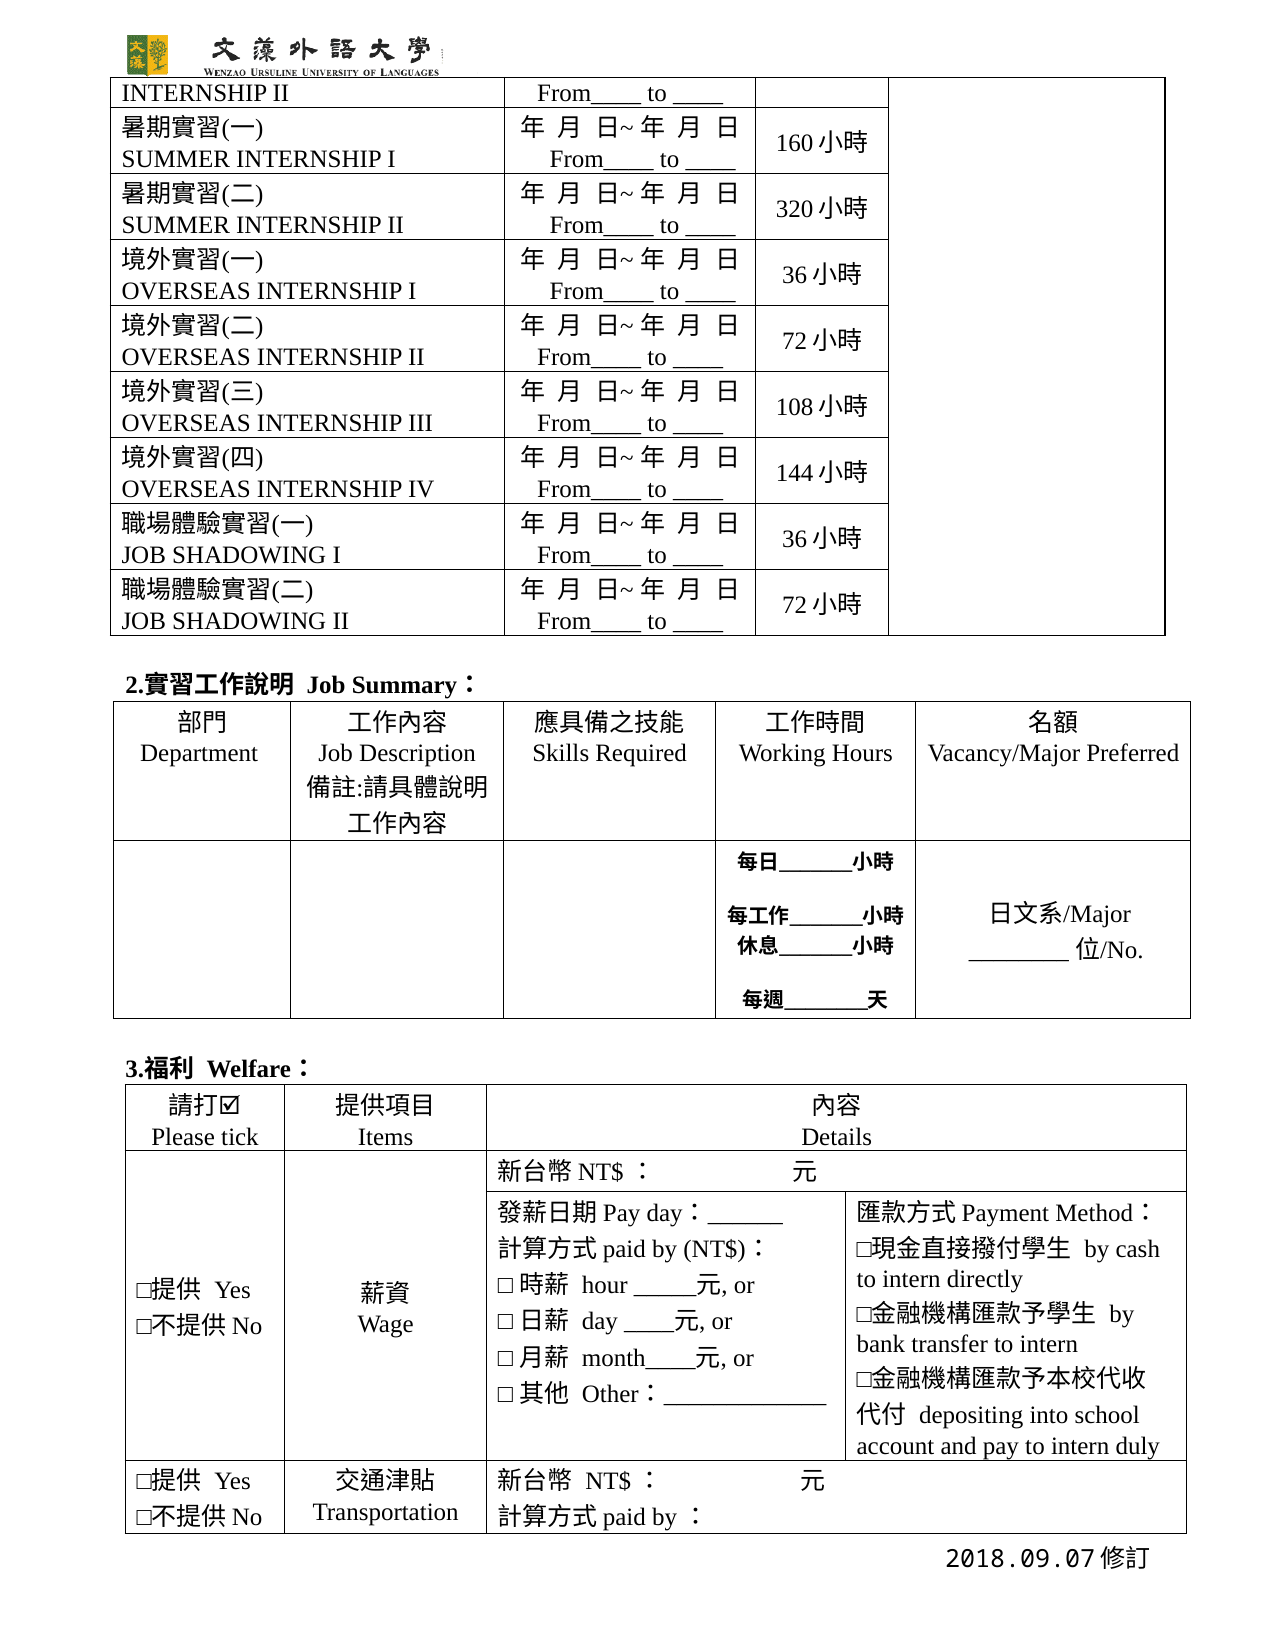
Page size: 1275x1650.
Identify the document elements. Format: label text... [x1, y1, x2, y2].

table_cell 144小時 [756, 438, 888, 503]
list 福利 Welfare： [125, 1048, 1150, 1084]
table_cell 新台幣NT$ ： 元 [487, 1151, 1186, 1191]
table_cell 暑期實習(一) SUMMER INTERNSHIP I [111, 108, 504, 173]
table_cell 每日_______小時 每工作_______小時休息_______小時 每週________天 [716, 841, 915, 1018]
table_header 名額 Vacancy/Major Preferred [916, 702, 1190, 839]
table_cell 境外實習(一) OVERSEAS INTERNSHIP I [111, 240, 504, 305]
table_cell 36小時 [756, 504, 888, 569]
table_cell 年 月 日~ 年 月 日 From____ to ____ [505, 306, 755, 371]
table_cell 72小時 [756, 306, 888, 371]
table_cell 320小時 [756, 174, 888, 239]
table_cell 年 月 日~ 年 月 日 From____ to ____ [505, 504, 755, 569]
table_cell INTERNSHIP II [111, 78, 504, 107]
table_cell From____ to ____ [505, 78, 755, 107]
table_header 應具備之技能 Skills Required [504, 702, 715, 839]
table_cell 匯款方式Payment Method： □現金直接撥付學生 by cash to intern directly □金融機構匯款予學生 by bank transfer to intern □金融機構匯款予本校代收 代付 depositing into school account and pay to intern duly [846, 1192, 1186, 1459]
table_header 部門 Department [114, 702, 290, 839]
table_header 請打 Please tick [126, 1085, 284, 1150]
table_cell 36小時 [756, 240, 888, 305]
table_cell 108小時 [756, 372, 888, 437]
table_cell 交通津貼 Transportation [285, 1461, 486, 1533]
table_cell 境外實習(四) OVERSEAS INTERNSHIP IV [111, 438, 504, 503]
table_header 提供項目 Items [285, 1085, 486, 1150]
table_cell 職場體驗實習(一) JOB SHADOWING I [111, 504, 504, 569]
table_cell [114, 841, 290, 1018]
table_header 工作時間 Working Hours [716, 702, 915, 839]
table_cell 暑期實習(二) SUMMER INTERNSHIP II [111, 174, 504, 239]
table_cell 薪資 Wage [285, 1151, 486, 1459]
table_cell □提供 Yes □不提供No [126, 1461, 284, 1533]
table_cell [889, 78, 1164, 635]
table_cell [756, 78, 888, 107]
list 實習工作說明 Job Summary： [125, 665, 1150, 701]
table_header 內容 Details [487, 1085, 1186, 1150]
table_cell □提供 Yes □不提供No [126, 1151, 284, 1459]
table_cell [291, 841, 503, 1018]
table_cell 日文系/Major ________ 位/No. [916, 841, 1190, 1018]
table_cell 160小時 [756, 108, 888, 173]
table_cell 新台幣 NT$ ： 元 計算方式paid by ： [487, 1461, 1186, 1533]
table_cell 發薪日期Pay day：______ 計算方式paid by (NT$)： □ 時薪 hour _____元, or □ 日薪 day ____元, or □ 月薪 month____元, or □ 其他 Other：_____________ [487, 1192, 845, 1459]
table_cell 年 月 日~ 年 月 日 From____ to ____ [505, 240, 755, 305]
table_cell 年 月 日~ 年 月 日 From____ to ____ [505, 372, 755, 437]
table_cell 年 月 日~ 年 月 日 From____ to ____ [505, 570, 755, 635]
table_cell 72小時 [756, 570, 888, 635]
table_cell 境外實習(二) OVERSEAS INTERNSHIP II [111, 306, 504, 371]
table_cell 年 月 日~ 年 月 日 From____ to ____ [505, 438, 755, 503]
table_cell 年 月 日~ 年 月 日 From____ to ____ [505, 108, 755, 173]
table_cell 境外實習(三) OVERSEAS INTERNSHIP III [111, 372, 504, 437]
table_cell 年 月 日~ 年 月 日 From____ to ____ [505, 174, 755, 239]
table_header 工作內容 Job Description 備註:請具體說明工作內容 [291, 702, 503, 839]
table_cell [504, 841, 715, 1018]
table_cell 職場體驗實習(二) JOB SHADOWING II [111, 570, 504, 635]
